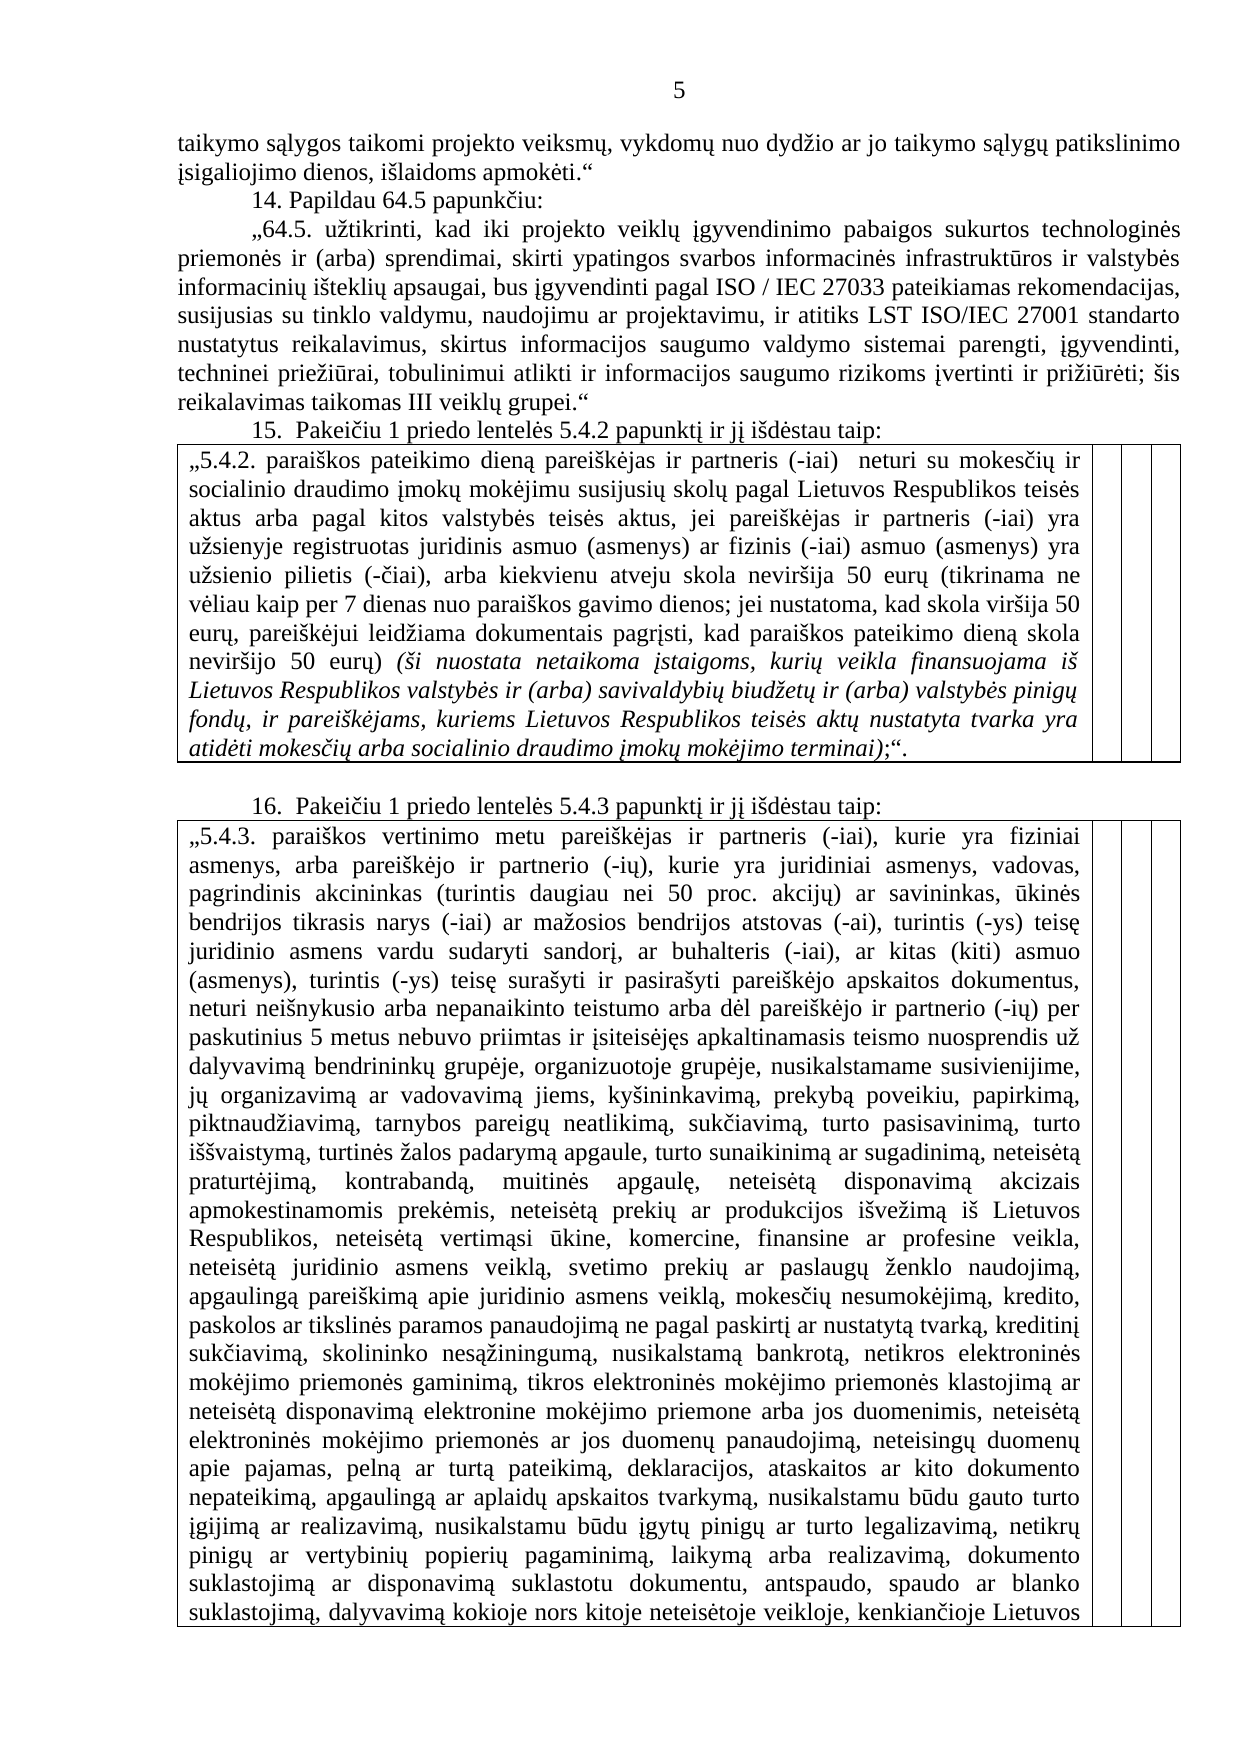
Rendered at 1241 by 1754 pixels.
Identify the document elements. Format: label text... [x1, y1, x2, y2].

table_header [1152, 445, 1180, 761]
text 14. Papildau 64.5 papunkčiu: [177, 185, 1181, 214]
table_header [1122, 821, 1151, 1626]
table_header [1122, 445, 1151, 761]
text taikymo sąlygos taikomi projekto veiksmų, vykdomų nuo dydžio ar jo taikymo sąlygų patikslinimo įsigaliojimo dienos, išlaidoms apmokėti.“ [177, 128, 1181, 185]
table_header „5.4.2. paraiškos pateikimo dieną pareiškėjas ir partneris (-iai) neturi su mokesčių ir socialinio draudimo įmokų mokėjimu susijusių skolų pagal Lietuvos Respublikos teisės aktus arba pagal kitos valstybės teisės aktus, jei pareiškėjas ir partneris (-iai) yra užsienyje registruotas juridinis asmuo (asmenys) ar fizinis (-iai) asmuo (asmenys) yra užsienio pilietis (-čiai), arba kiekvienu atveju skola neviršija 50 eurų (tikrinama ne vėliau kaip per 7 dienas nuo paraiškos gavimo dienos; jei nustatoma, kad skola viršija 50 eurų, pareiškėjui leidžiama dokumentais pagrįsti, kad paraiškos pateikimo dieną skola neviršijo 50 eurų) (ši nuostata netaikoma įstaigoms, kurių veikla finansuojama iš Lietuvos Respublikos valstybės ir (arba) savivaldybių biudžetų ir (arba) valstybės pinigų fondų, ir pareiškėjams, kuriems Lietuvos Respublikos teisės aktų nustatyta tvarka yra atidėti mokesčių arba socialinio draudimo įmokų mokėjimo terminai);“. [178, 445, 1092, 761]
text 15. Pakeičiu 1 priedo lentelės 5.4.2 papunktį ir jį išdėstau taip: [177, 415, 1181, 444]
table_header [1093, 821, 1121, 1626]
table_header „5.4.3. paraiškos vertinimo metu pareiškėjas ir partneris (-iai), kurie yra fiziniai asmenys, arba pareiškėjo ir partnerio (-ių), kurie yra juridiniai asmenys, vadovas, pagrindinis akcininkas (turintis daugiau nei 50 proc. akcijų) ar savininkas, ūkinės bendrijos tikrasis narys (-iai) ar mažosios bendrijos atstovas (-ai), turintis (-ys) teisę juridinio asmens vardu sudaryti sandorį, ar buhalteris (-iai), ar kitas (kiti) asmuo (asmenys), turintis (-ys) teisę surašyti ir pasirašyti pareiškėjo apskaitos dokumentus, neturi neišnykusio arba nepanaikinto teistumo arba dėl pareiškėjo ir partnerio (-ių) per paskutinius 5 metus nebuvo priimtas ir įsiteisėjęs apkaltinamasis teismo nuosprendis už dalyvavimą bendrininkų grupėje, organizuotoje grupėje, nusikalstamame susivienijime, jų organizavimą ar vadovavimą jiems, kyšininkavimą, prekybą poveikiu, papirkimą, piktnaudžiavimą, tarnybos pareigų neatlikimą, sukčiavimą, turto pasisavinimą, turto iššvaistymą, turtinės žalos padarymą apgaule, turto sunaikinimą ar sugadinimą, neteisėtą praturtėjimą, kontrabandą, muitinės apgaulę, neteisėtą disponavimą akcizais apmokestinamomis prekėmis, neteisėtą prekių ar produkcijos išvežimą iš Lietuvos Respublikos, neteisėtą vertimąsi ūkine, komercine, finansine ar profesine veikla, neteisėtą juridinio asmens veiklą, svetimo prekių ar paslaugų ženklo naudojimą, apgaulingą pareiškimą apie juridinio asmens veiklą, mokesčių nesumokėjimą, kredito, paskolos ar tikslinės paramos panaudojimą ne pagal paskirtį ar nustatytą tvarką, kreditinį sukčiavimą, skolininko nesąžiningumą, nusikalstamą bankrotą, netikros elektroninės mokėjimo priemonės gaminimą, tikros elektroninės mokėjimo priemonės klastojimą ar neteisėtą disponavimą elektronine mokėjimo priemone arba jos duomenimis, neteisėtą elektroninės mokėjimo priemonės ar jos duomenų panaudojimą, neteisingų duomenų apie pajamas, pelną ar turtą pateikimą, deklaracijos, ataskaitos ar kito dokumento nepateikimą, apgaulingą ar aplaidų apskaitos tvarkymą, nusikalstamu būdu gauto turto įgijimą ar realizavimą, nusikalstamu būdu įgytų pinigų ar turto legalizavimą, netikrų pinigų ar vertybinių popierių pagaminimą, laikymą arba realizavimą, dokumento suklastojimą ar disponavimą suklastotu dokumentu, antspaudo, spaudo ar blanko suklastojimą, dalyvavimą kokioje nors kitoje neteisėtoje veikloje, kenkiančioje Lietuvos [178, 821, 1092, 1626]
table_header [1093, 445, 1121, 761]
text 16. Pakeičiu 1 priedo lentelės 5.4.3 papunktį ir jį išdėstau taip: [177, 791, 1181, 820]
table_header [1152, 821, 1180, 1626]
text „64.5. užtikrinti, kad iki projekto veiklų įgyvendinimo pabaigos sukurtos technologinės priemonės ir (arba) sprendimai, skirti ypatingos svarbos informacinės infrastruktūros ir valstybės informacinių išteklių apsaugai, bus įgyvendinti pagal ISO / IEC 27033 pateikiamas rekomendacijas, susijusias su tinklo valdymu, naudojimu ar projektavimu, ir atitiks LST ISO/IEC 27001 standarto nustatytus reikalavimus, skirtus informacijos saugumo valdymo sistemai parengti, įgyvendinti, techninei priežiūrai, tobulinimui atlikti ir informacijos saugumo rizikoms įvertinti ir prižiūrėti; šis reikalavimas taikomas III veiklų grupei.“ [177, 214, 1181, 415]
